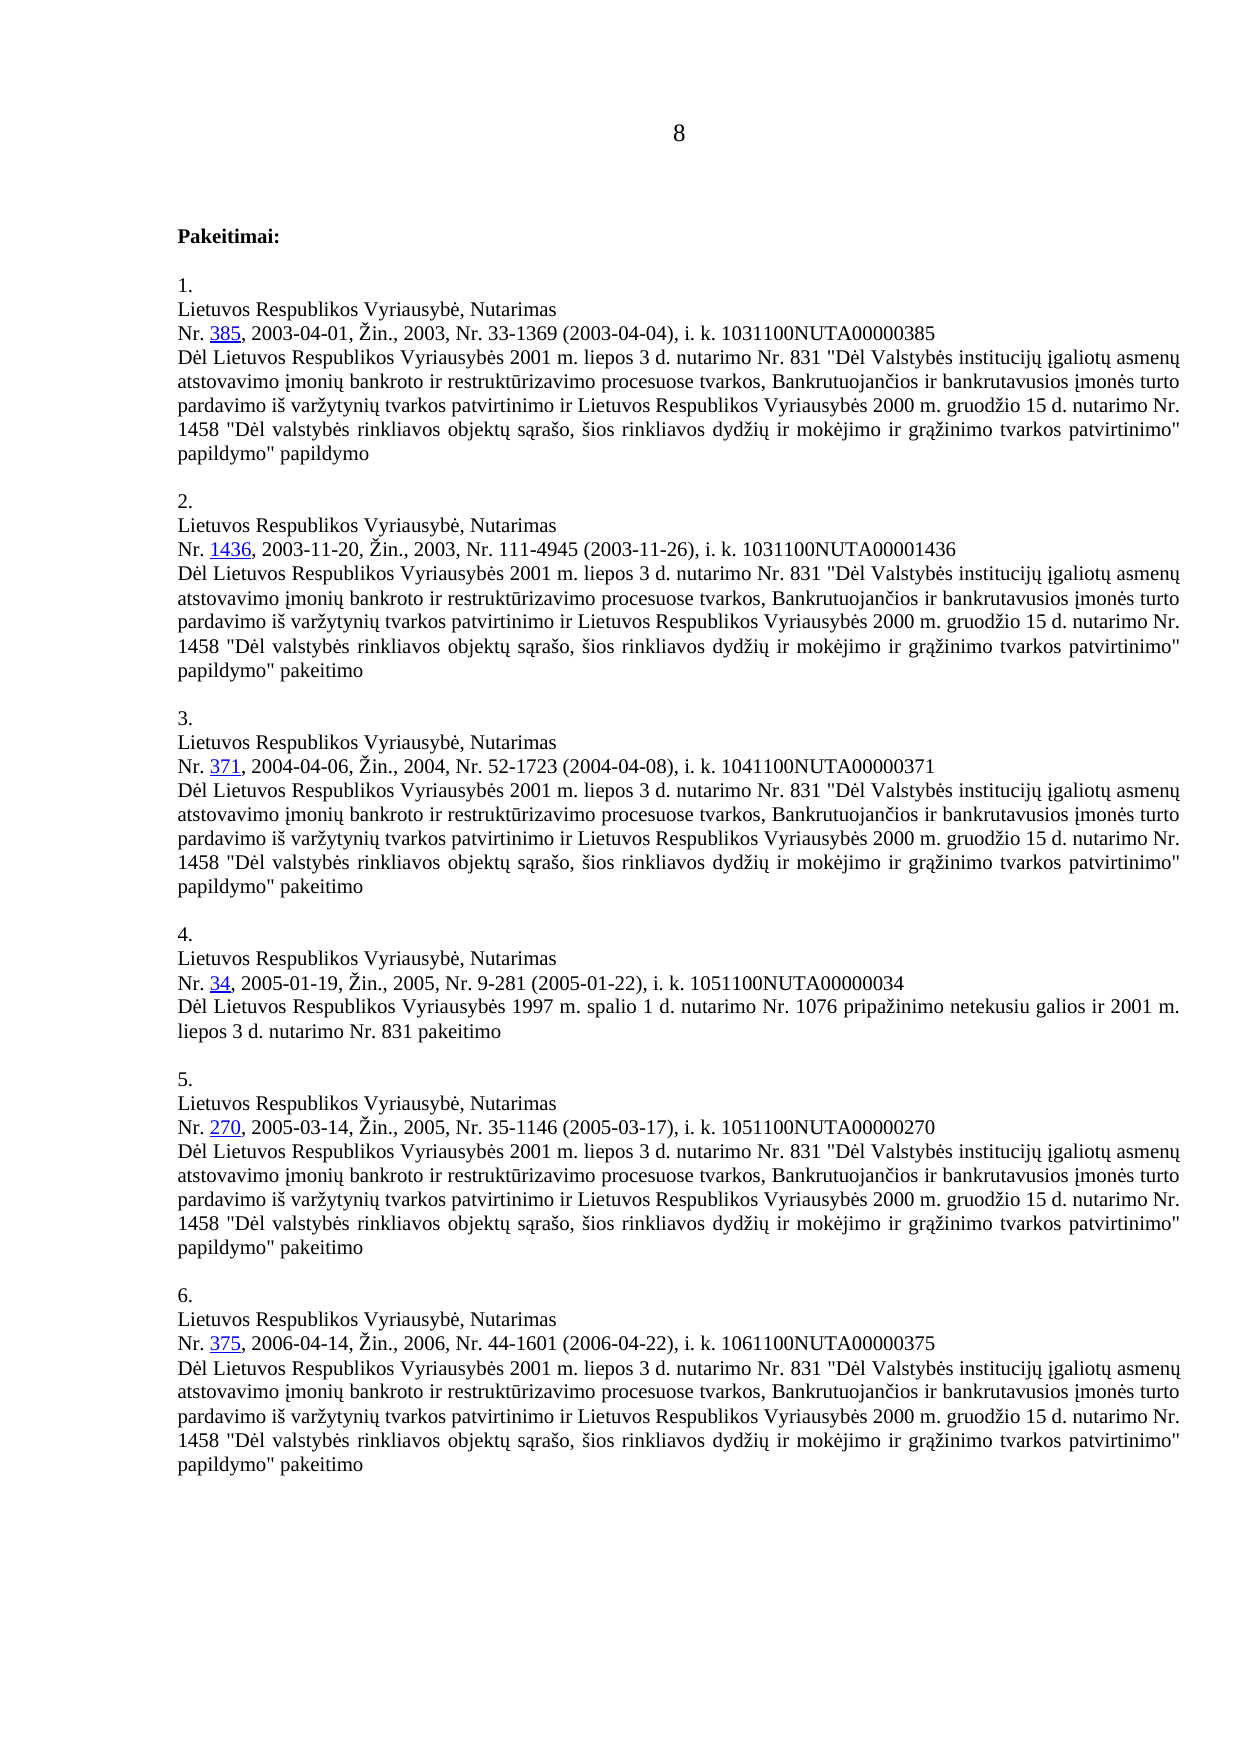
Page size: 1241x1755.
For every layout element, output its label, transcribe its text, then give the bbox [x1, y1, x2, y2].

text Nr. 270, 2005-03-14, Žin., 2005, Nr. 35-1146 (2005-03-17), i. k. 1051100NUTA00000270 [177, 1115, 1181, 1139]
text Nr. 371, 2004-04-06, Žin., 2004, Nr. 52-1723 (2004-04-08), i. k. 1041100NUTA00000371 [177, 754, 1181, 778]
text Lietuvos Respublikos Vyriausybė, Nutarimas [177, 730, 1181, 754]
text 1. [177, 273, 1181, 297]
text Lietuvos Respublikos Vyriausybė, Nutarimas [177, 946, 1181, 970]
text Pakeitimai: [177, 224, 1181, 248]
text 4. [177, 922, 1181, 946]
text Nr. 385, 2003-04-01, Žin., 2003, Nr. 33-1369 (2003-04-04), i. k. 1031100NUTA00000385 [177, 321, 1181, 345]
text Lietuvos Respublikos Vyriausybė, Nutarimas [177, 297, 1181, 321]
text Dėl Lietuvos Respublikos Vyriausybės 2001 m. liepos 3 d. nutarimo Nr. 831 "Dėl Valstybės institucijų įgaliotų asmenų atstovavimo įmonių bankroto ir restruktūrizavimo procesuose tvarkos, Bankrutuojančios ir bankrutavusios įmonės turto pardavimo iš varžytynių tvarkos patvirtinimo ir Lietuvos Respublikos Vyriausybės 2000 m. gruodžio 15 d. nutarimo Nr. 1458 "Dėl valstybės rinkliavos objektų sąrašo, šios rinkliavos dydžių ir mokėjimo ir grąžinimo tvarkos patvirtinimo" papildymo" pakeitimo [177, 1139, 1181, 1259]
text 6. [177, 1283, 1181, 1307]
text Nr. 375, 2006-04-14, Žin., 2006, Nr. 44-1601 (2006-04-22), i. k. 1061100NUTA00000375 [177, 1331, 1181, 1355]
text Dėl Lietuvos Respublikos Vyriausybės 1997 m. spalio 1 d. nutarimo Nr. 1076 pripažinimo netekusiu galios ir 2001 m. liepos 3 d. nutarimo Nr. 831 pakeitimo [177, 994, 1181, 1043]
text Nr. 1436, 2003-11-20, Žin., 2003, Nr. 111-4945 (2003-11-26), i. k. 1031100NUTA00001436 [177, 537, 1181, 561]
text 5. [177, 1067, 1181, 1091]
text Dėl Lietuvos Respublikos Vyriausybės 2001 m. liepos 3 d. nutarimo Nr. 831 "Dėl Valstybės institucijų įgaliotų asmenų atstovavimo įmonių bankroto ir restruktūrizavimo procesuose tvarkos, Bankrutuojančios ir bankrutavusios įmonės turto pardavimo iš varžytynių tvarkos patvirtinimo ir Lietuvos Respublikos Vyriausybės 2000 m. gruodžio 15 d. nutarimo Nr. 1458 "Dėl valstybės rinkliavos objektų sąrašo, šios rinkliavos dydžių ir mokėjimo ir grąžinimo tvarkos patvirtinimo" papildymo" papildymo [177, 345, 1181, 465]
text Dėl Lietuvos Respublikos Vyriausybės 2001 m. liepos 3 d. nutarimo Nr. 831 "Dėl Valstybės institucijų įgaliotų asmenų atstovavimo įmonių bankroto ir restruktūrizavimo procesuose tvarkos, Bankrutuojančios ir bankrutavusios įmonės turto pardavimo iš varžytynių tvarkos patvirtinimo ir Lietuvos Respublikos Vyriausybės 2000 m. gruodžio 15 d. nutarimo Nr. 1458 "Dėl valstybės rinkliavos objektų sąrašo, šios rinkliavos dydžių ir mokėjimo ir grąžinimo tvarkos patvirtinimo" papildymo" pakeitimo [177, 561, 1181, 682]
text 3. [177, 706, 1181, 730]
text Lietuvos Respublikos Vyriausybė, Nutarimas [177, 513, 1181, 537]
text Dėl Lietuvos Respublikos Vyriausybės 2001 m. liepos 3 d. nutarimo Nr. 831 "Dėl Valstybės institucijų įgaliotų asmenų atstovavimo įmonių bankroto ir restruktūrizavimo procesuose tvarkos, Bankrutuojančios ir bankrutavusios įmonės turto pardavimo iš varžytynių tvarkos patvirtinimo ir Lietuvos Respublikos Vyriausybės 2000 m. gruodžio 15 d. nutarimo Nr. 1458 "Dėl valstybės rinkliavos objektų sąrašo, šios rinkliavos dydžių ir mokėjimo ir grąžinimo tvarkos patvirtinimo" papildymo" pakeitimo [177, 1355, 1181, 1476]
text Nr. 34, 2005-01-19, Žin., 2005, Nr. 9-281 (2005-01-22), i. k. 1051100NUTA00000034 [177, 970, 1181, 994]
text Lietuvos Respublikos Vyriausybė, Nutarimas [177, 1307, 1181, 1331]
text 2. [177, 489, 1181, 513]
text Lietuvos Respublikos Vyriausybė, Nutarimas [177, 1091, 1181, 1115]
text Dėl Lietuvos Respublikos Vyriausybės 2001 m. liepos 3 d. nutarimo Nr. 831 "Dėl Valstybės institucijų įgaliotų asmenų atstovavimo įmonių bankroto ir restruktūrizavimo procesuose tvarkos, Bankrutuojančios ir bankrutavusios įmonės turto pardavimo iš varžytynių tvarkos patvirtinimo ir Lietuvos Respublikos Vyriausybės 2000 m. gruodžio 15 d. nutarimo Nr. 1458 "Dėl valstybės rinkliavos objektų sąrašo, šios rinkliavos dydžių ir mokėjimo ir grąžinimo tvarkos patvirtinimo" papildymo" pakeitimo [177, 778, 1181, 898]
